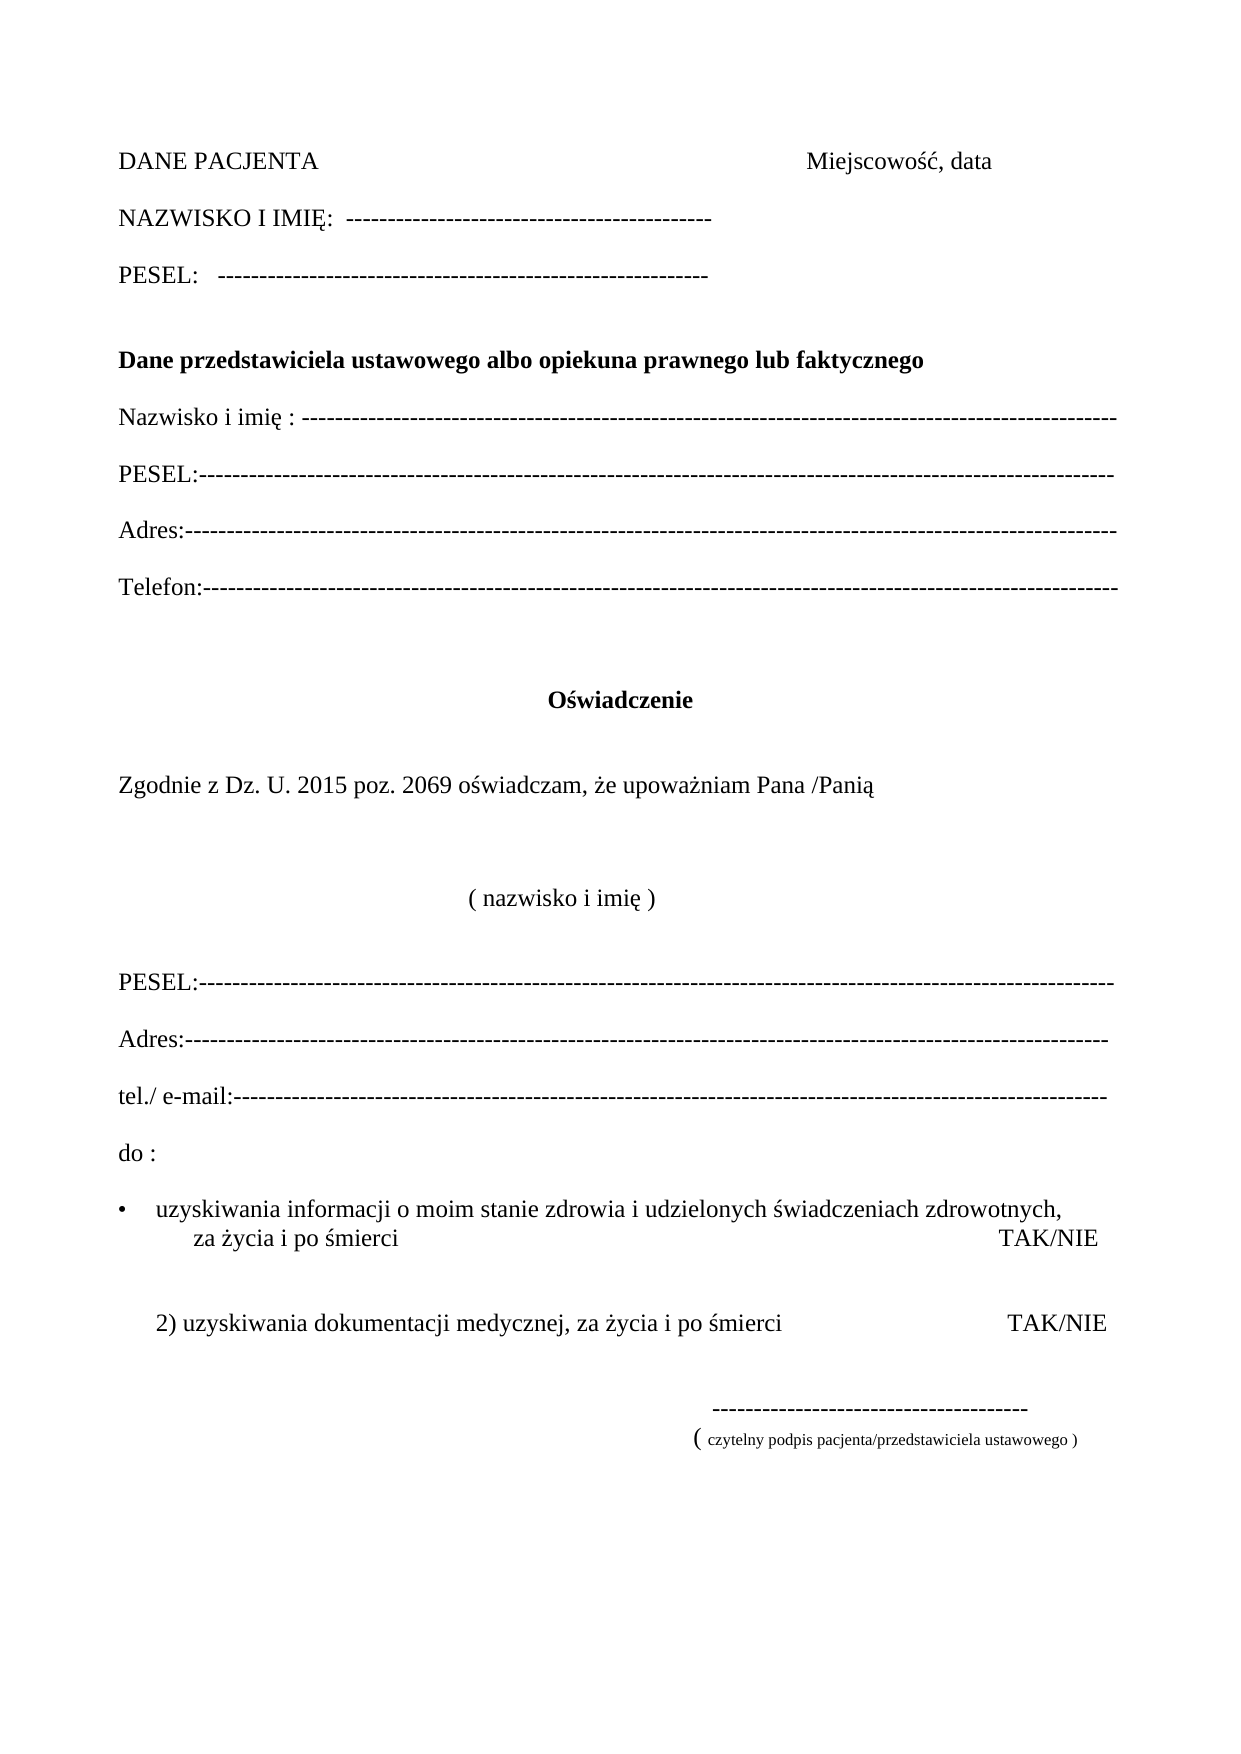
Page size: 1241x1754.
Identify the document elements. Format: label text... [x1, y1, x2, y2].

text NAZWISKO I IMIĘ: -------------------------------------------- [118, 203, 1122, 232]
text Telefon:-------------------------------------------------------------------------------------------------------------- [118, 572, 1122, 601]
text PESEL:-------------------------------------------------------------------------------------------------------------- [118, 459, 1122, 487]
text tel./ e-mail:--------------------------------------------------------------------------------------------------------- [118, 1081, 1122, 1110]
text -------------------------------------- [118, 1393, 1122, 1422]
text PESEL:-------------------------------------------------------------------------------------------------------------- [118, 967, 1122, 996]
text ( czytelny podpis pacjenta/przedstawiciela ustawowego ) [118, 1422, 1122, 1450]
text PESEL: ----------------------------------------------------------- [118, 260, 1122, 289]
text Adres:--------------------------------------------------------------------------------------------------------------- [118, 1024, 1122, 1053]
text Oświadczenie [118, 685, 1122, 714]
text 2) uzyskiwania dokumentacji medycznej, za życia i po śmierci TAK/NIE [118, 1308, 1122, 1337]
text Dane przedstawiciela ustawowego albo opiekuna prawnego lub faktycznego [118, 345, 1122, 374]
text Zgodnie z Dz. U. 2015 poz. 2069 oświadczam, że upoważniam Pana /Panią [118, 770, 1122, 799]
text za życia i po śmierci TAK/NIE [118, 1223, 1122, 1252]
text DANE PACJENTA Miejscowość, data [118, 146, 1122, 175]
text ( nazwisko i imię ) [118, 883, 1122, 911]
text do : [118, 1138, 1122, 1167]
text Nazwisko i imię : -------------------------------------------------------------------------------------------------- [118, 402, 1122, 431]
list uzyskiwania informacji o moim stanie zdrowia i udzielonych świadczeniach zdrowotnych, [81, 1194, 1122, 1223]
text Adres:---------------------------------------------------------------------------------------------------------------- [118, 516, 1122, 544]
